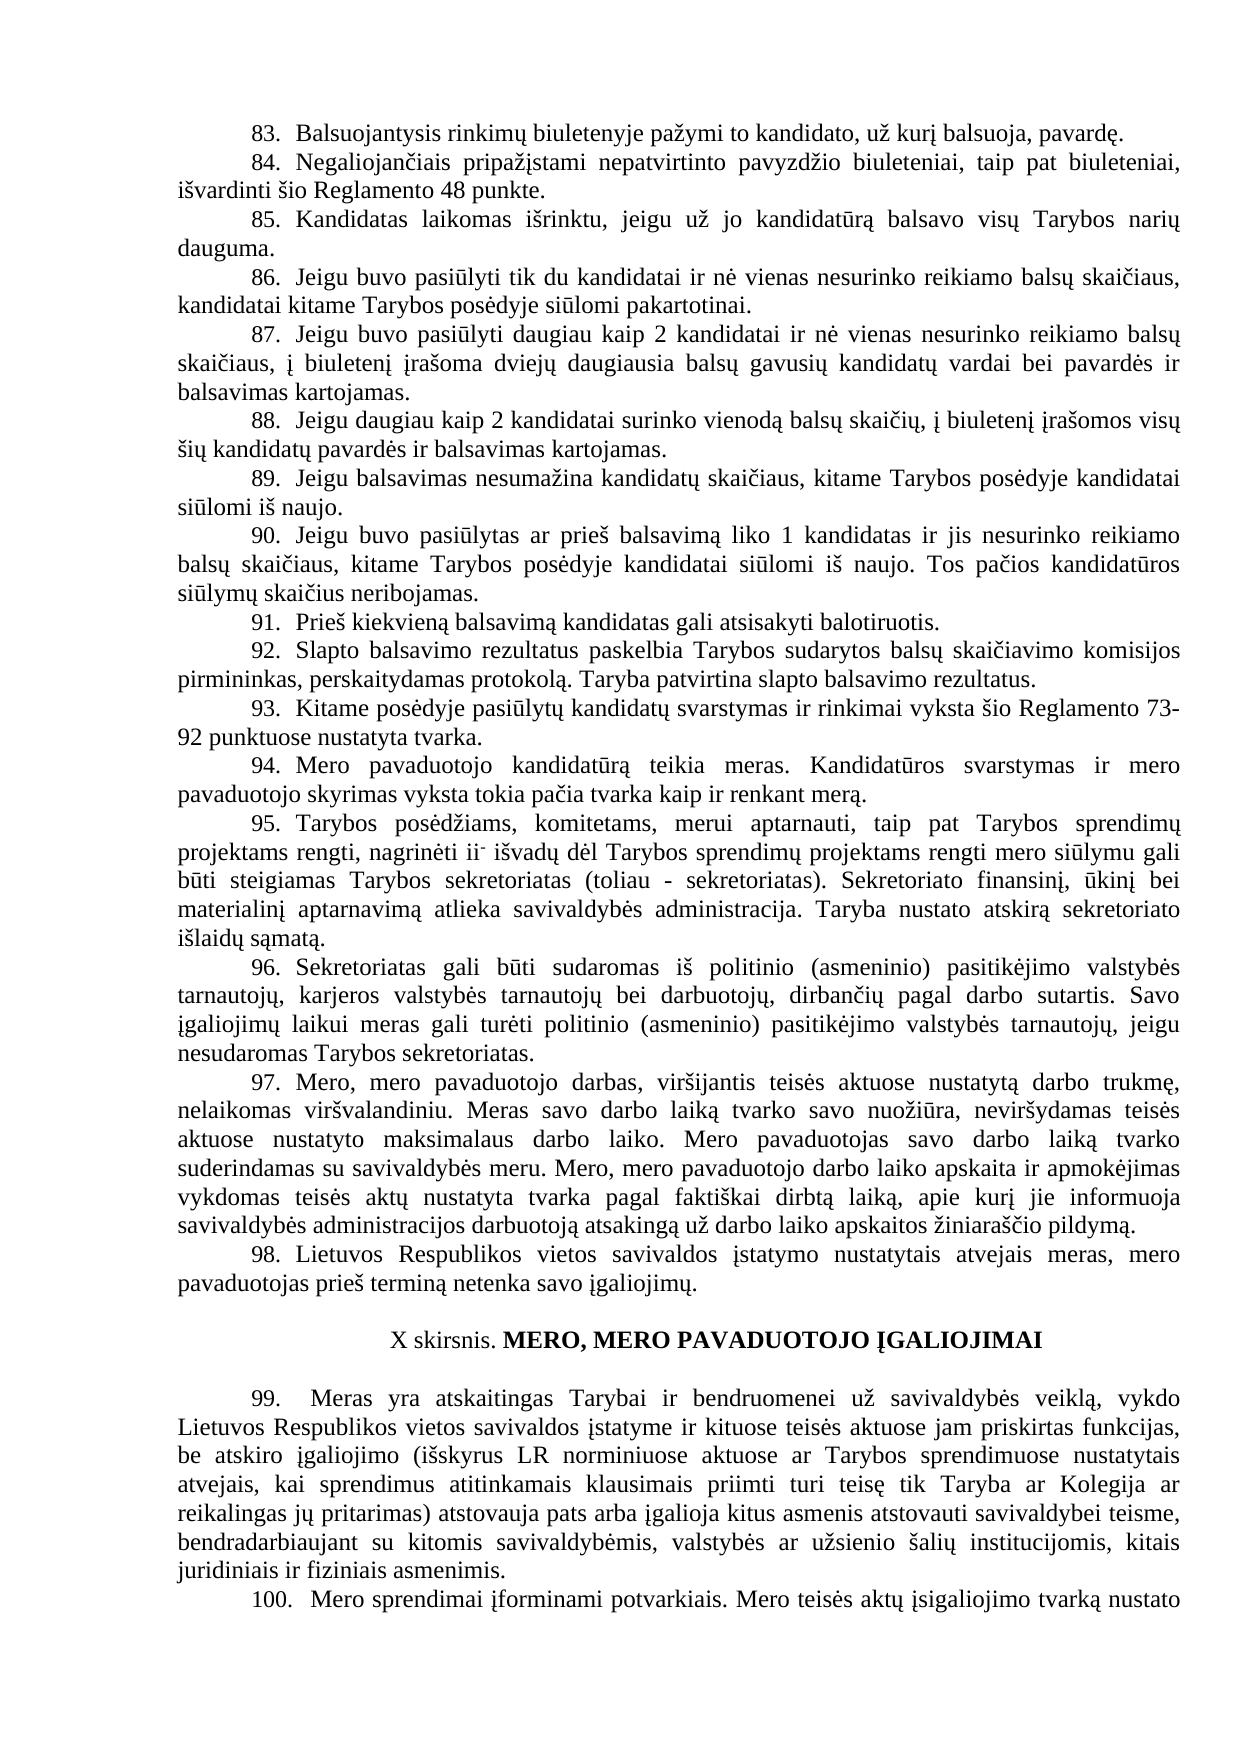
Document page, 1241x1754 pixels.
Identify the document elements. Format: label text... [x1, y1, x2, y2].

text 88. Jeigu daugiau kaip 2 kandidatai surinko vienodą balsų skaičių, į biuletenį įrašomos visų šių kandidatų pavardės ir balsavimas kartojamas. [177, 406, 1181, 463]
text 94. Mero pavaduotojo kandidatūrą teikia meras. Kandidatūros svarstymas ir mero pavaduotojo skyrimas vyksta tokia pačia tvarka kaip ir renkant merą. [177, 751, 1181, 808]
text 99. Meras yra atskaitingas Tarybai ir bendruomenei už savivaldybės veiklą, vykdo Lietuvos Respublikos vietos savivaldos įstatyme ir kituose teisės aktuose jam priskirtas funkcijas, be atskiro įgaliojimo (išskyrus LR norminiuose aktuose ar Tarybos sprendimuose nustatytais atvejais, kai sprendimus atitinkamais klausimais priimti turi teisę tik Taryba ar Kolegija ar reikalingas jų pritarimas) atstovauja pats arba įgalioja kitus asmenis atstovauti savivaldybei teisme, bendradarbiaujant su kitomis savivaldybėmis, valstybės ar užsienio šalių institucijomis, kitais juridiniais ir fiziniais asmenimis. [177, 1383, 1181, 1584]
text 87. Jeigu buvo pasiūlyti daugiau kaip 2 kandidatai ir nė vienas nesurinko reikiamo balsų skaičiaus, į biuletenį įrašoma dviejų daugiausia balsų gavusių kandidatų vardai bei pavardės ir balsavimas kartojamas. [177, 319, 1181, 406]
text 89. Jeigu balsavimas nesumažina kandidatų skaičiaus, kitame Tarybos posėdyje kandidatai siūlomi iš naujo. [177, 463, 1181, 521]
text X skirsnis. MERO, MERO PAVADUOTOJO ĮGALIOJIMAI [251, 1326, 1181, 1354]
text 92. Slapto balsavimo rezultatus paskelbia Tarybos sudarytos balsų skaičiavimo komisijos pirmininkas, perskaitydamas protokolą. Taryba patvirtina slapto balsavimo rezultatus. [177, 636, 1181, 693]
text 95. Tarybos posėdžiams, komitetams, merui aptarnauti, taip pat Tarybos sprendimų projektams rengti, nagrinėti ii- išvadų dėl Tarybos sprendimų projektams rengti mero siūlymu gali būti steigiamas Tarybos sekretoriatas (toliau - sekretoriatas). Sekretoriato finansinį, ūkinį bei materialinį aptarnavimą atlieka savivaldybės administracija. Taryba nustato atskirą sekretoriato išlaidų sąmatą. [177, 808, 1181, 952]
text 85. Kandidatas laikomas išrinktu, jeigu už jo kandidatūrą balsavo visų Tarybos narių dauguma. [177, 204, 1181, 262]
text 97. Mero, mero pavaduotojo darbas, viršijantis teisės aktuose nustatytą darbo trukmę, nelaikomas viršvalandiniu. Meras savo darbo laiką tvarko savo nuožiūra, neviršydamas teisės aktuose nustatyto maksimalaus darbo laiko. Mero pavaduotojas savo darbo laiką tvarko suderindamas su savivaldybės meru. Mero, mero pavaduotojo darbo laiko apskaita ir apmokėjimas vykdomas teisės aktų nustatyta tvarka pagal faktiškai dirbtą laiką, apie kurį jie informuoja savivaldybės administracijos darbuotoją atsakingą už darbo laiko apskaitos žiniaraščio pildymą. [177, 1067, 1181, 1239]
text 83. Balsuojantysis rinkimų biuletenyje pažymi to kandidato, už kurį balsuoja, pavardę. [177, 118, 1181, 147]
text 98. Lietuvos Respublikos vietos savivaldos įstatymo nustatytais atvejais meras, mero pavaduotojas prieš terminą netenka savo įgaliojimų. [177, 1239, 1181, 1297]
text 90. Jeigu buvo pasiūlytas ar prieš balsavimą liko 1 kandidatas ir jis nesurinko reikiamo balsų skaičiaus, kitame Tarybos posėdyje kandidatai siūlomi iš naujo. Tos pačios kandidatūros siūlymų skaičius neribojamas. [177, 521, 1181, 607]
text 86. Jeigu buvo pasiūlyti tik du kandidatai ir nė vienas nesurinko reikiamo balsų skaičiaus, kandidatai kitame Tarybos posėdyje siūlomi pakartotinai. [177, 262, 1181, 319]
text 84. Negaliojančiais pripažįstami nepatvirtinto pavyzdžio biuleteniai, taip pat biuleteniai, išvardinti šio Reglamento 48 punkte. [177, 147, 1181, 204]
text 96. Sekretoriatas gali būti sudaromas iš politinio (asmeninio) pasitikėjimo valstybės tarnautojų, karjeros valstybės tarnautojų bei darbuotojų, dirbančių pagal darbo sutartis. Savo įgaliojimų laikui meras gali turėti politinio (asmeninio) pasitikėjimo valstybės tarnautojų, jeigu nesudaromas Tarybos sekretoriatas. [177, 952, 1181, 1067]
text 93. Kitame posėdyje pasiūlytų kandidatų svarstymas ir rinkimai vyksta šio Reglamento 73- 92 punktuose nustatyta tvarka. [177, 693, 1181, 751]
text 91. Prieš kiekvieną balsavimą kandidatas gali atsisakyti balotiruotis. [177, 607, 1181, 636]
text 100. Mero sprendimai įforminami potvarkiais. Mero teisės aktų įsigaliojimo tvarką nustato [177, 1584, 1181, 1613]
